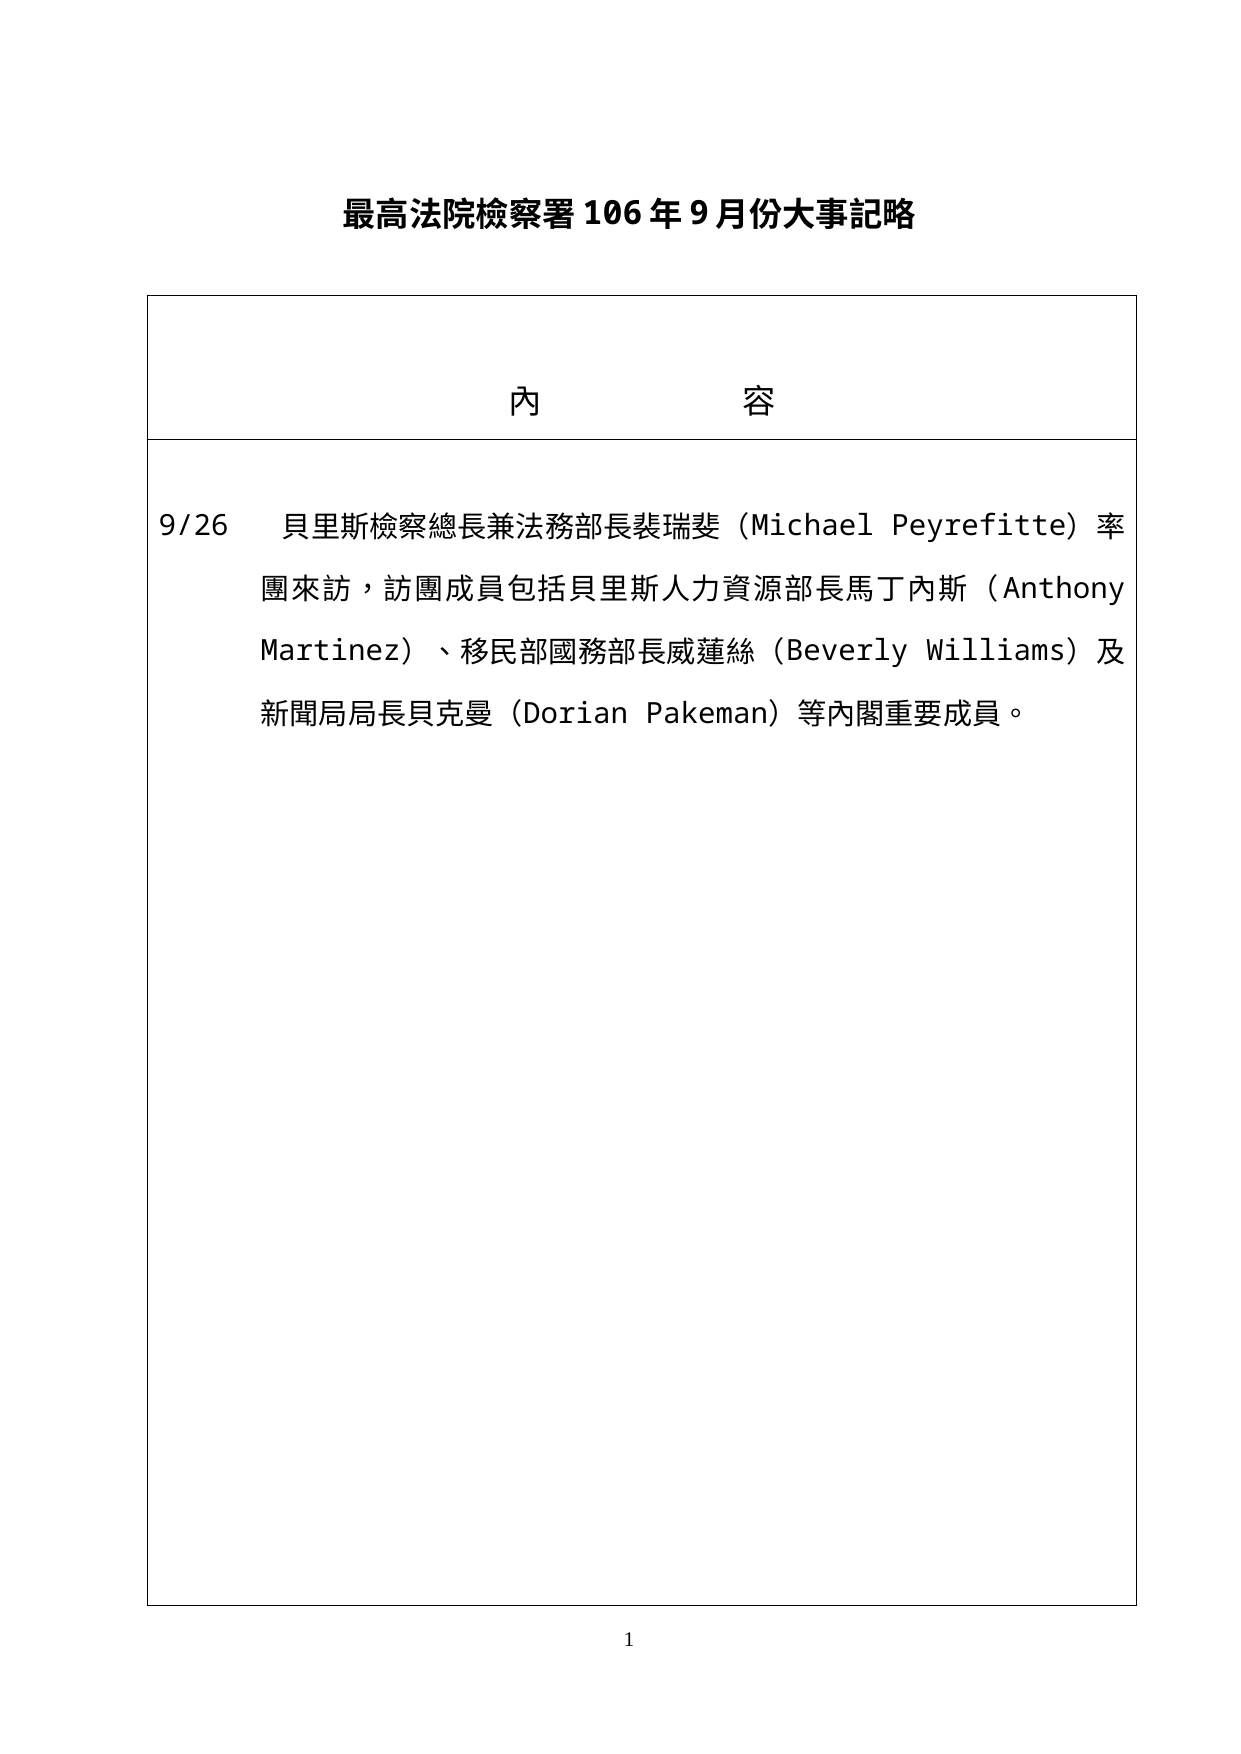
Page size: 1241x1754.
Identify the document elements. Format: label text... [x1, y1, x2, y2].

table_cell 9/26 貝里斯檢察總長兼法務部長裴瑞斐（Michael Peyrefitte）率團來訪，訪團成員包括貝里斯人力資源部長馬丁內斯（Anthony Martinez）、移民部國務部長威蓮絲（Beverly Williams）及新聞局局長貝克曼（Dorian Pakeman）等內閣重要成員。 [148, 440, 1136, 1604]
table_header 內 容 [148, 296, 1136, 439]
text 最高法院檢察署106年9月份大事記略 [136, 170, 1122, 233]
